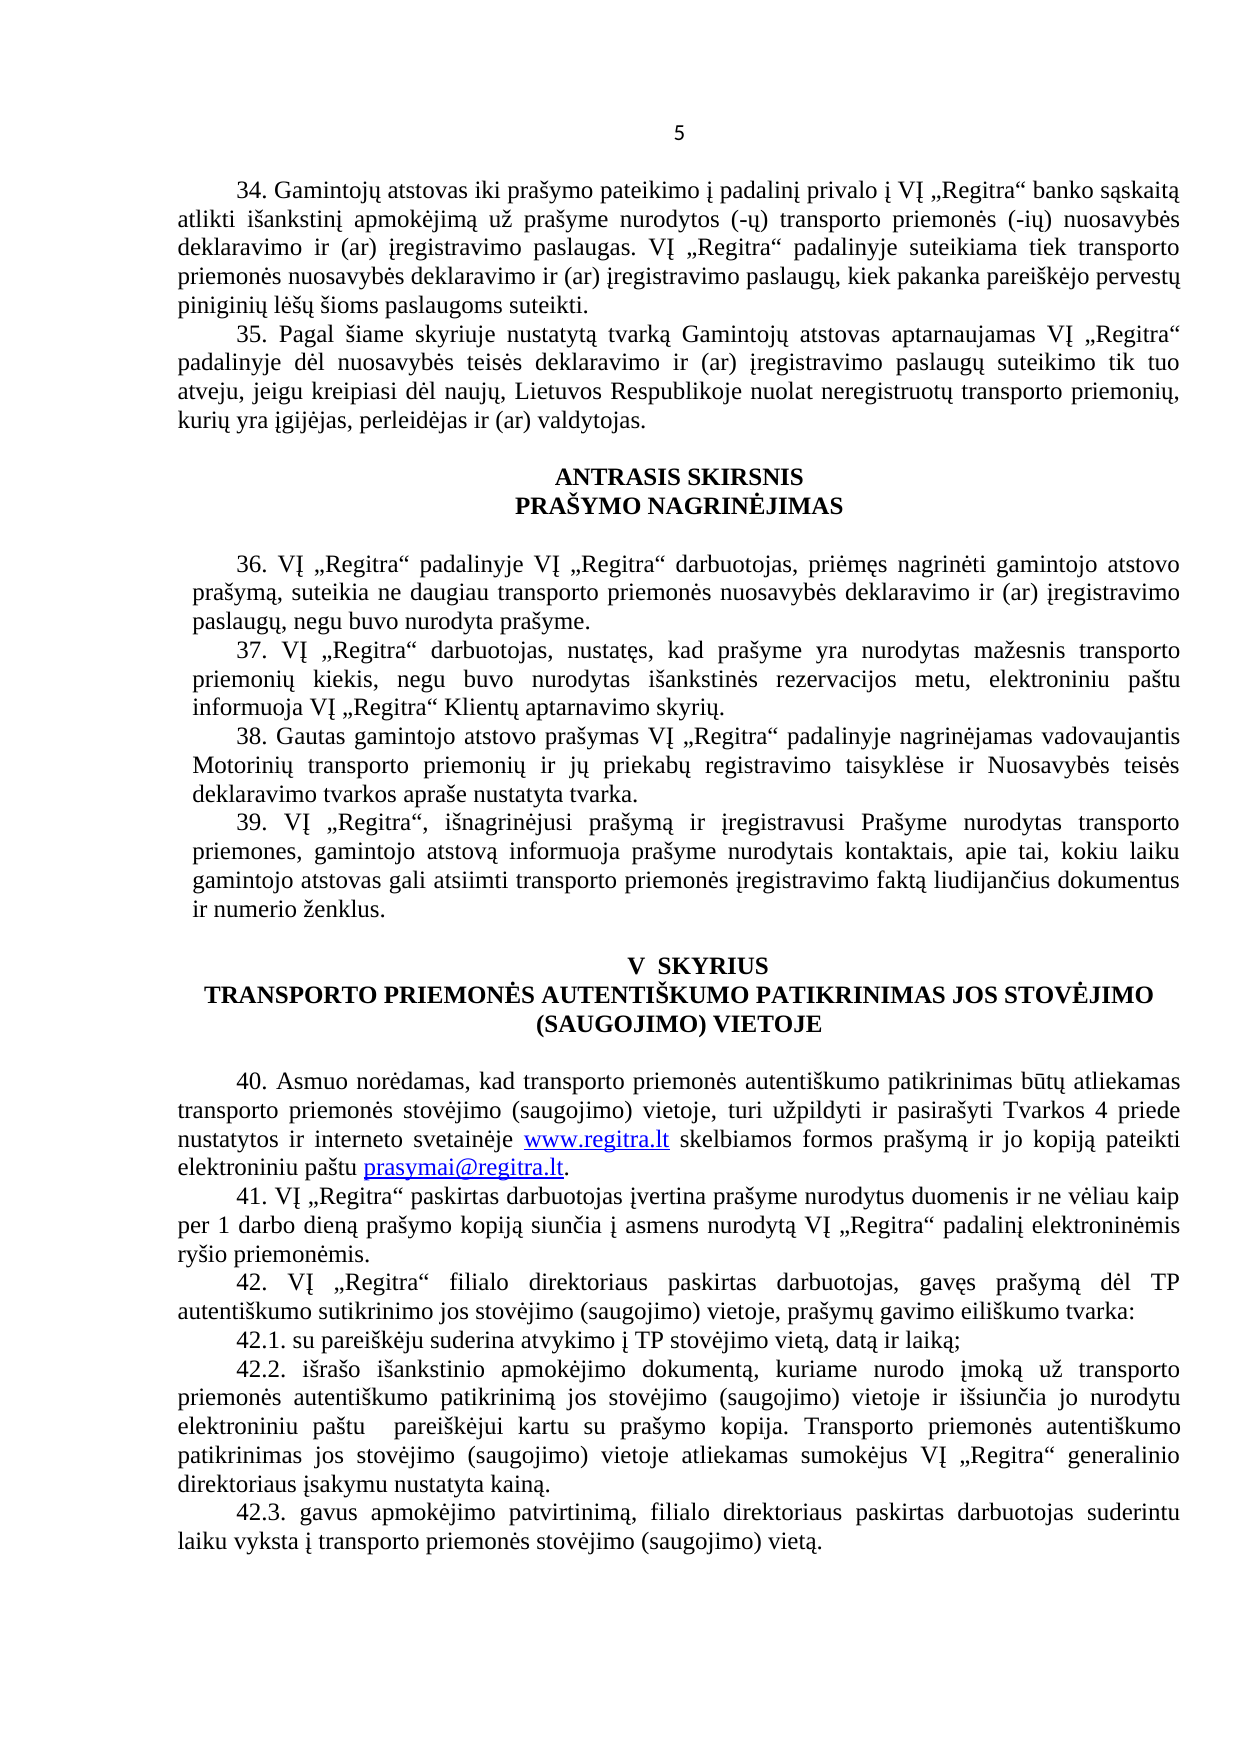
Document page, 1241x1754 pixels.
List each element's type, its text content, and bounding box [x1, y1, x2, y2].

text 35. Pagal šiame skyriuje nustatytą tvarką Gamintojų atstovas aptarnaujamas VĮ „Regitra“ padalinyje dėl nuosavybės teisės deklaravimo ir (ar) įregistravimo paslaugų suteikimo tik tuo atveju, jeigu kreipiasi dėl naujų, Lietuvos Respublikoje nuolat neregistruotų transporto priemonių, kurių yra įgijėjas, perleidėjas ir (ar) valdytojas. [177, 319, 1181, 434]
text 36. VĮ „Regitra“ padalinyje VĮ „Regitra“ darbuotojas, priėmęs nagrinėti gamintojo atstovo prašymą, suteikia ne daugiau transporto priemonės nuosavybės deklaravimo ir (ar) įregistravimo paslaugų, negu buvo nurodyta prašyme. [192, 549, 1181, 635]
text V SKYRIUS [215, 951, 1181, 980]
text 42. VĮ „Regitra“ filialo direktoriaus paskirtas darbuotojas, gavęs prašymą dėl TP autentiškumo sutikrinimo jos stovėjimo (saugojimo) vietoje, prašymų gavimo eiliškumo tvarka: [177, 1267, 1181, 1325]
text TRANSPORTO PRIEMONĖS AUTENTIŠKUMO PATIKRINIMAS JOS STOVĖJIMO (SAUGOJIMO) VIETOJE [177, 980, 1181, 1037]
text 38. Gautas gamintojo atstovo prašymas VĮ „Regitra“ padalinyje nagrinėjamas vadovaujantis Motorinių transporto priemonių ir jų priekabų registravimo taisyklėse ir Nuosavybės teisės deklaravimo tvarkos apraše nustatyta tvarka. [192, 721, 1181, 807]
text 42.2. išrašo išankstinio apmokėjimo dokumentą, kuriame nurodo įmoką už transporto priemonės autentiškumo patikrinimą jos stovėjimo (saugojimo) vietoje ir išsiunčia jo nurodytu elektroniniu paštu pareiškėjui kartu su prašymo kopija. Transporto priemonės autentiškumo patikrinimas jos stovėjimo (saugojimo) vietoje atliekamas sumokėjus VĮ „Regitra“ generalinio direktoriaus įsakymu nustatyta kainą. [177, 1354, 1181, 1497]
text 39. VĮ „Regitra“, išnagrinėjusi prašymą ir įregistravusi Prašyme nurodytas transporto priemones, gamintojo atstovą informuoja prašyme nurodytais kontaktais, apie tai, kokiu laiku gamintojo atstovas gali atsiimti transporto priemonės įregistravimo faktą liudijančius dokumentus ir numerio ženklus. [192, 807, 1181, 922]
text 37. VĮ „Regitra“ darbuotojas, nustatęs, kad prašyme yra nurodytas mažesnis transporto priemonių kiekis, negu buvo nurodytas išankstinės rezervacijos metu, elektroniniu paštu informuoja VĮ „Regitra“ Klientų aptarnavimo skyrių. [192, 635, 1181, 721]
text 42.3. gavus apmokėjimo patvirtinimą, filialo direktoriaus paskirtas darbuotojas suderintu laiku vyksta į transporto priemonės stovėjimo (saugojimo) vietą. [177, 1497, 1181, 1555]
text 40. Asmuo norėdamas, kad transporto priemonės autentiškumo patikrinimas būtų atliekamas transporto priemonės stovėjimo (saugojimo) vietoje, turi užpildyti ir pasirašyti Tvarkos 4 priede nustatytos ir interneto svetainėje www.regitra.lt skelbiamos formos prašymą ir jo kopiją pateikti elektroniniu paštu prasymai@regitra.lt. [177, 1066, 1181, 1181]
text 42.1. su pareiškėju suderina atvykimo į TP stovėjimo vietą, datą ir laiką; [177, 1325, 1181, 1354]
text 41. VĮ „Regitra“ paskirtas darbuotojas įvertina prašyme nurodytus duomenis ir ne vėliau kaip per 1 darbo dieną prašymo kopiją siunčia į asmens nurodytą VĮ „Regitra“ padalinį elektroninėmis ryšio priemonėmis. [177, 1181, 1181, 1267]
text ANTRASIS SKIRSNIS [177, 462, 1181, 491]
text PRAŠYMO NAGRINĖJIMAS [177, 491, 1181, 520]
text 34. Gamintojų atstovas iki prašymo pateikimo į padalinį privalo į VĮ „Regitra“ banko sąskaitą atlikti išankstinį apmokėjimą už prašyme nurodytos (-ų) transporto priemonės (-ių) nuosavybės deklaravimo ir (ar) įregistravimo paslaugas. VĮ „Regitra“ padalinyje suteikiama tiek transporto priemonės nuosavybės deklaravimo ir (ar) įregistravimo paslaugų, kiek pakanka pareiškėjo pervestų piniginių lėšų šioms paslaugoms suteikti. [177, 175, 1181, 319]
